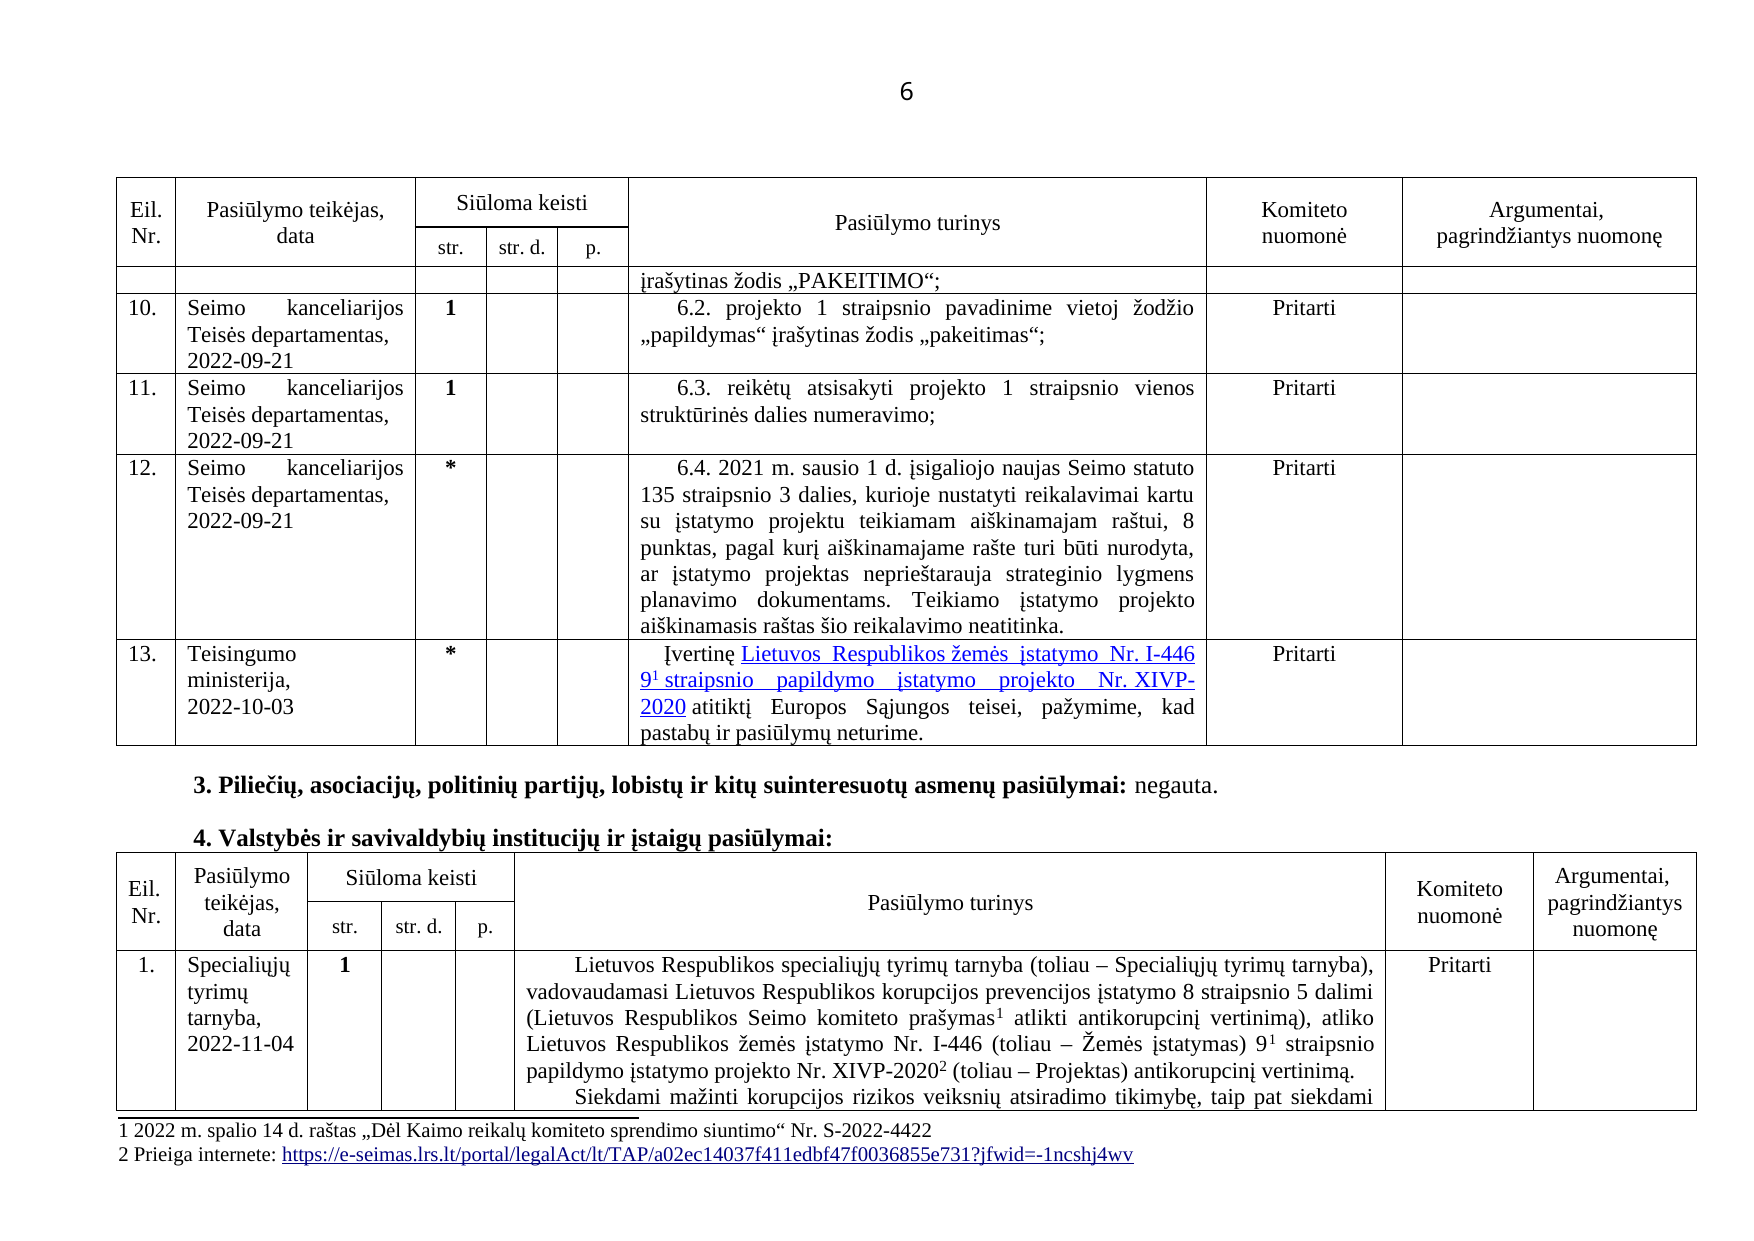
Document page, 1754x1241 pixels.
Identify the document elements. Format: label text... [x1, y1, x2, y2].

table_cell 1 [416, 294, 486, 373]
table_cell Teisingumo ministerija, 2022-10-03 [176, 640, 415, 745]
table_cell [487, 267, 557, 293]
table_cell * [416, 640, 486, 745]
table_header Pasiūlymo turinys [629, 178, 1206, 266]
table_cell p. [456, 902, 514, 950]
table_header Komiteto nuomonė [1207, 178, 1402, 266]
table_header Eil. Nr. [117, 178, 175, 266]
table_cell [416, 267, 486, 293]
table_cell [1403, 640, 1696, 745]
table_cell [558, 455, 628, 639]
table_cell 1. [117, 951, 175, 1109]
table_cell * [416, 455, 486, 639]
table_cell [558, 267, 628, 293]
table_header Siūloma keisti [308, 853, 514, 901]
table_cell [117, 374, 175, 453]
table_cell [487, 640, 557, 745]
table_cell [558, 374, 628, 453]
subtitle 3. Piliečių, asociacijų, politinių partijų, lobistų ir kitų suinteresuotų asmenų pasiūlymai: negauta. [118, 771, 1695, 799]
table_cell [558, 294, 628, 373]
table_cell [558, 640, 628, 745]
table_header Pasiūlymo teikėjas, data [176, 853, 307, 950]
table_cell [487, 374, 557, 453]
table_cell [382, 951, 455, 1109]
table_cell 1 [308, 951, 381, 1109]
table_cell [117, 640, 175, 745]
table_cell Seimo kanceliarijos Teisės departamentas, 2022-09-21 [176, 455, 415, 639]
table_cell Lietuvos Respublikos specialiųjų tyrimų tarnyba (toliau – Specialiųjų tyrimų tarnyba), vadovaudamasi Lietuvos Respublikos korupcijos prevencijos įstatymo 8 straipsnio 5 dalimi (Lietuvos Respublikos Seimo komiteto prašymas atlikti antikorupcinį vertinimą), atliko Lietuvos Respublikos žemės įstatymo Nr. I-446 (toliau – Žemės įstatymas) 91 straipsnio papildymo įstatymo projekto Nr. XIVP-2020 (toliau – Projektas) antikorupcinį vertinimą. Siekdami mažinti korupcijos rizikos veiksnių atsiradimo tikimybę, taip pat siekdami [515, 951, 1385, 1109]
table_cell Pritarti [1207, 640, 1402, 745]
table_cell [487, 455, 557, 639]
table_cell 6.3. reikėtų atsisakyti projekto 1 straipsnio vienos struktūrinės dalies numeravimo; [629, 374, 1206, 453]
table_cell Pritarti [1207, 374, 1402, 453]
table_cell Specialiųjų tyrimų tarnyba, 2022-11-04 [176, 951, 307, 1109]
table_header Eil. Nr. [117, 853, 175, 950]
table_cell Pritarti [1207, 294, 1402, 373]
table_cell [1403, 374, 1696, 453]
table_cell str. [308, 902, 381, 950]
table_cell [1403, 267, 1696, 293]
table_header Argumentai, pagrindžiantys nuomonę [1534, 853, 1696, 950]
table_cell Įvertinę Lietuvos Respublikos žemės įstatymo Nr. I-446 91 straipsnio papildymo įstatymo projekto Nr. XIVP-2020 atitiktį Europos Sąjungos teisei, pažymime, kad pastabų ir pasiūlymų neturime. [629, 640, 1206, 745]
table_cell Pritarti [1386, 951, 1533, 1109]
table_cell [1403, 294, 1696, 373]
table_header Pasiūlymo teikėjas, data [176, 178, 415, 266]
table_cell [487, 294, 557, 373]
table_cell 6.2. projekto 1 straipsnio pavadinime vietoj žodžio „papildymas“ įrašytinas žodis „pakeitimas“; [629, 294, 1206, 373]
table_cell Seimo kanceliarijos Teisės departamentas, 2022-09-21 [176, 374, 415, 453]
table_cell Seimo kanceliarijos Teisės departamentas, 2022-09-21 [176, 294, 415, 373]
table_cell str. [416, 228, 486, 266]
table_cell įrašytinas žodis „PAKEITIMO“; [629, 267, 1206, 293]
table_cell [117, 267, 175, 293]
table_cell p. [558, 228, 628, 266]
table_cell [117, 294, 175, 373]
table_header Pasiūlymo turinys [515, 853, 1385, 950]
table_header Argumentai, pagrindžiantys nuomonę [1403, 178, 1696, 266]
table_header Komiteto nuomonė [1386, 853, 1533, 950]
table_cell [1534, 951, 1696, 1109]
table_cell [1403, 455, 1696, 639]
subtitle 4. Valstybės ir savivaldybių institucijų ir įstaigų pasiūlymai: [118, 823, 1695, 852]
table_cell str. d. [487, 228, 557, 266]
table_cell [456, 951, 514, 1109]
table_cell [176, 267, 415, 293]
table_cell str. d. [382, 902, 455, 950]
table_cell [117, 455, 175, 639]
table_cell 6.4. 2021 m. sausio 1 d. įsigaliojo naujas Seimo statuto 135 straipsnio 3 dalies, kurioje nustatyti reikalavimai kartu su įstatymo projektu teikiamam aiškinamajam raštui, 8 punktas, pagal kurį aiškinamajame rašte turi būti nurodyta, ar įstatymo projektas neprieštarauja strateginio lygmens planavimo dokumentams. Teikiamo įstatymo projekto aiškinamasis raštas šio reikalavimo neatitinka. [629, 455, 1206, 639]
table_cell Pritarti [1207, 455, 1402, 639]
table_header Siūloma keisti [416, 178, 628, 226]
table_cell 1 [416, 374, 486, 453]
table_cell [1207, 267, 1402, 293]
